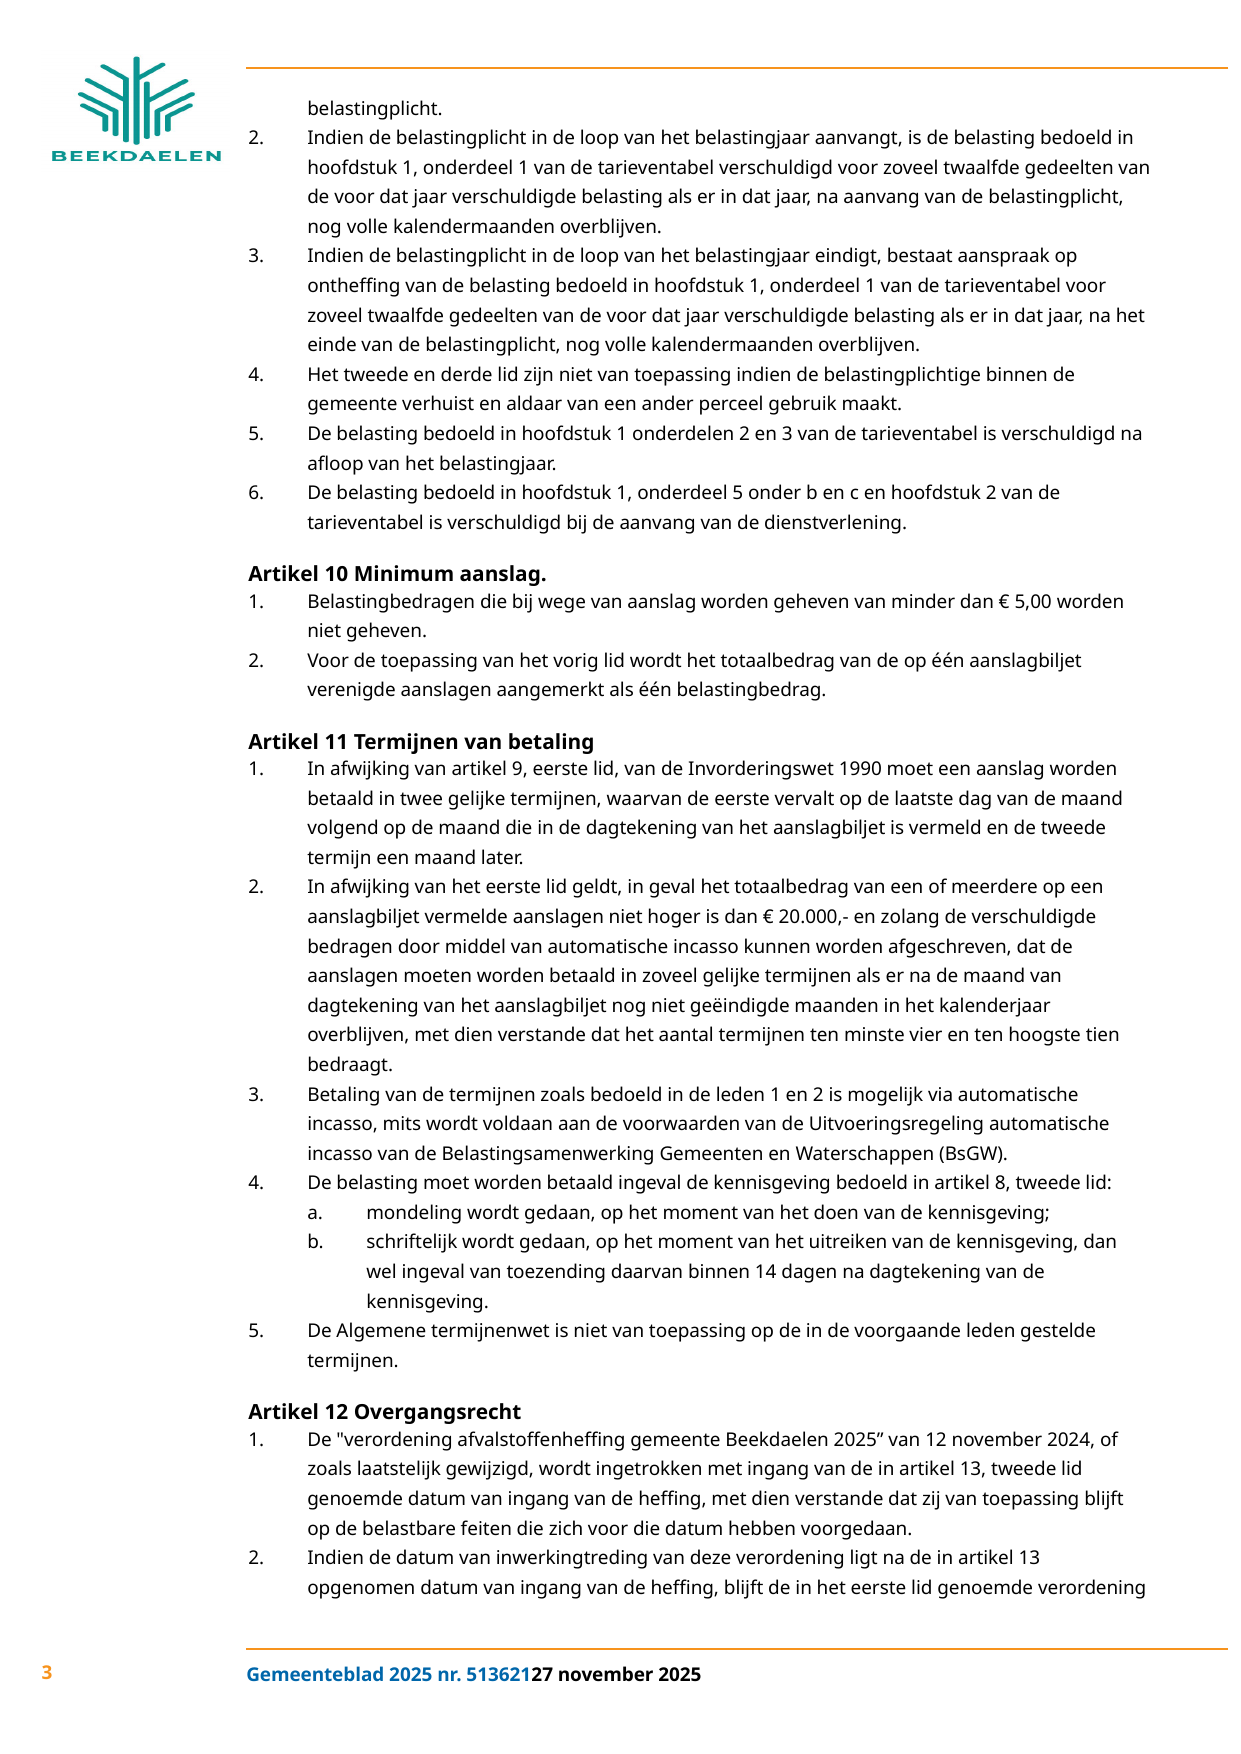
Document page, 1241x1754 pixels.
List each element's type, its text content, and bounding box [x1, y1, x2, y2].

list Indien de datum van inwerkingtreding van deze verordening ligt na de in artikel 13 opgenomen datum van ingang van de heffing, blijft de in het eerste lid genoemde verordening [248, 1544, 1152, 1599]
list De belasting bedoeld in hoofdstuk 1, onderdeel 5 onder b en c en hoofdstuk 2 van de tarieventabel is verschuldigd bij de aanvang van de dienstverlening. [248, 479, 1152, 535]
list In afwijking van het eerste lid geldt, in geval het totaalbedrag van een of meerdere op een aanslagbiljet vermelde aanslagen niet hoger is dan € 20.000,- en zolang de verschuldigde bedragen door middel van automatische incasso kunnen worden afgeschreven, dat de aanslagen moeten worden betaald in zoveel gelijke termijnen als er na de maand van dagtekening van het aanslagbiljet nog niet geëindigde maanden in het kalenderjaar overblijven, met dien verstande dat het aantal termijnen ten minste vier en ten hoogste tien bedraagt. [248, 874, 1152, 1077]
list In afwijking van artikel 9, eerste lid, van de Invorderingswet 1990 moet een aanslag worden betaald in twee gelijke termijnen, waarvan de eerste vervalt op de laatste dag van de maand volgend op de maand die in de dagtekening van het aanslagbiljet is vermeld en de tweede termijn een maand later. [248, 755, 1152, 870]
list Indien de belastingplicht in de loop van het belastingjaar aanvangt, is de belasting bedoeld in hoofdstuk 1, onderdeel 1 van de tarieventabel verschuldigd voor zoveel twaalfde gedeelten van de voor dat jaar verschuldigde belasting als er in dat jaar, na aanvang van de belastingplicht, nog volle kalendermaanden overblijven. [248, 124, 1152, 239]
list Voor de toepassing van het vorig lid wordt het totaalbedrag van de op één aanslagbiljet verenigde aanslagen aangemerkt als één belastingbedrag. [248, 647, 1152, 702]
list mondeling wordt gedaan, op het moment van het doen van de kennisgeving; [307, 1199, 1152, 1225]
list Betaling van de termijnen zoals bedoeld in de leden 1 en 2 is mogelijk via automatische incasso, mits wordt voldaan aan de voorwaarden van de Uitvoeringsregeling automatische incasso van de Belastingsamenwerking Gemeenten en Waterschappen (BsGW). [248, 1081, 1152, 1166]
list schriftelijk wordt gedaan, op het moment van het uitreiken van de kennisgeving, dan wel ingeval van toezending daarvan binnen 14 dagen na dagtekening van de kennisgeving. [307, 1229, 1152, 1314]
list Het tweede en derde lid zijn niet van toepassing indien de belastingplichtige binnen de gemeente verhuist en aldaar van een ander perceel gebruik maakt. [248, 361, 1152, 416]
list belastingplicht. [248, 95, 1152, 121]
picture [41, 47, 231, 172]
text Artikel 12 Overgangsrecht [248, 1397, 1152, 1426]
list De Algemene termijnenwet is niet van toepassing op de in de voorgaande leden gestelde termijnen. [248, 1317, 1152, 1373]
text Artikel 10 Minimum aanslag. [248, 559, 1152, 588]
list Indien de belastingplicht in de loop van het belastingjaar eindigt, bestaat aanspraak op ontheffing van de belasting bedoeld in hoofdstuk 1, onderdeel 1 van de tarieventabel voor zoveel twaalfde gedeelten van de voor dat jaar verschuldigde belasting als er in dat jaar, na het einde van de belastingplicht, nog volle kalendermaanden overblijven. [248, 243, 1152, 357]
list De "verordening afvalstoffenheffing gemeente Beekdaelen 2025” van 12 november 2024, of zoals laatstelijk gewijzigd, wordt ingetrokken met ingang van de in artikel 13, tweede lid genoemde datum van ingang van de heffing, met dien verstande dat zij van toepassing blijft op de belastbare feiten die zich voor die datum hebben voorgedaan. [248, 1426, 1152, 1540]
list Belastingbedragen die bij wege van aanslag worden geheven van minder dan € 5,00 worden niet geheven. [248, 588, 1152, 643]
list De belasting moet worden betaald ingeval de kennisgeving bedoeld in artikel 8, tweede lid: [248, 1169, 1152, 1195]
text Artikel 11 Termijnen van betaling [248, 727, 1152, 755]
list De belasting bedoeld in hoofdstuk 1 onderdelen 2 en 3 van de tarieventabel is verschuldigd na afloop van het belastingjaar. [248, 420, 1152, 476]
